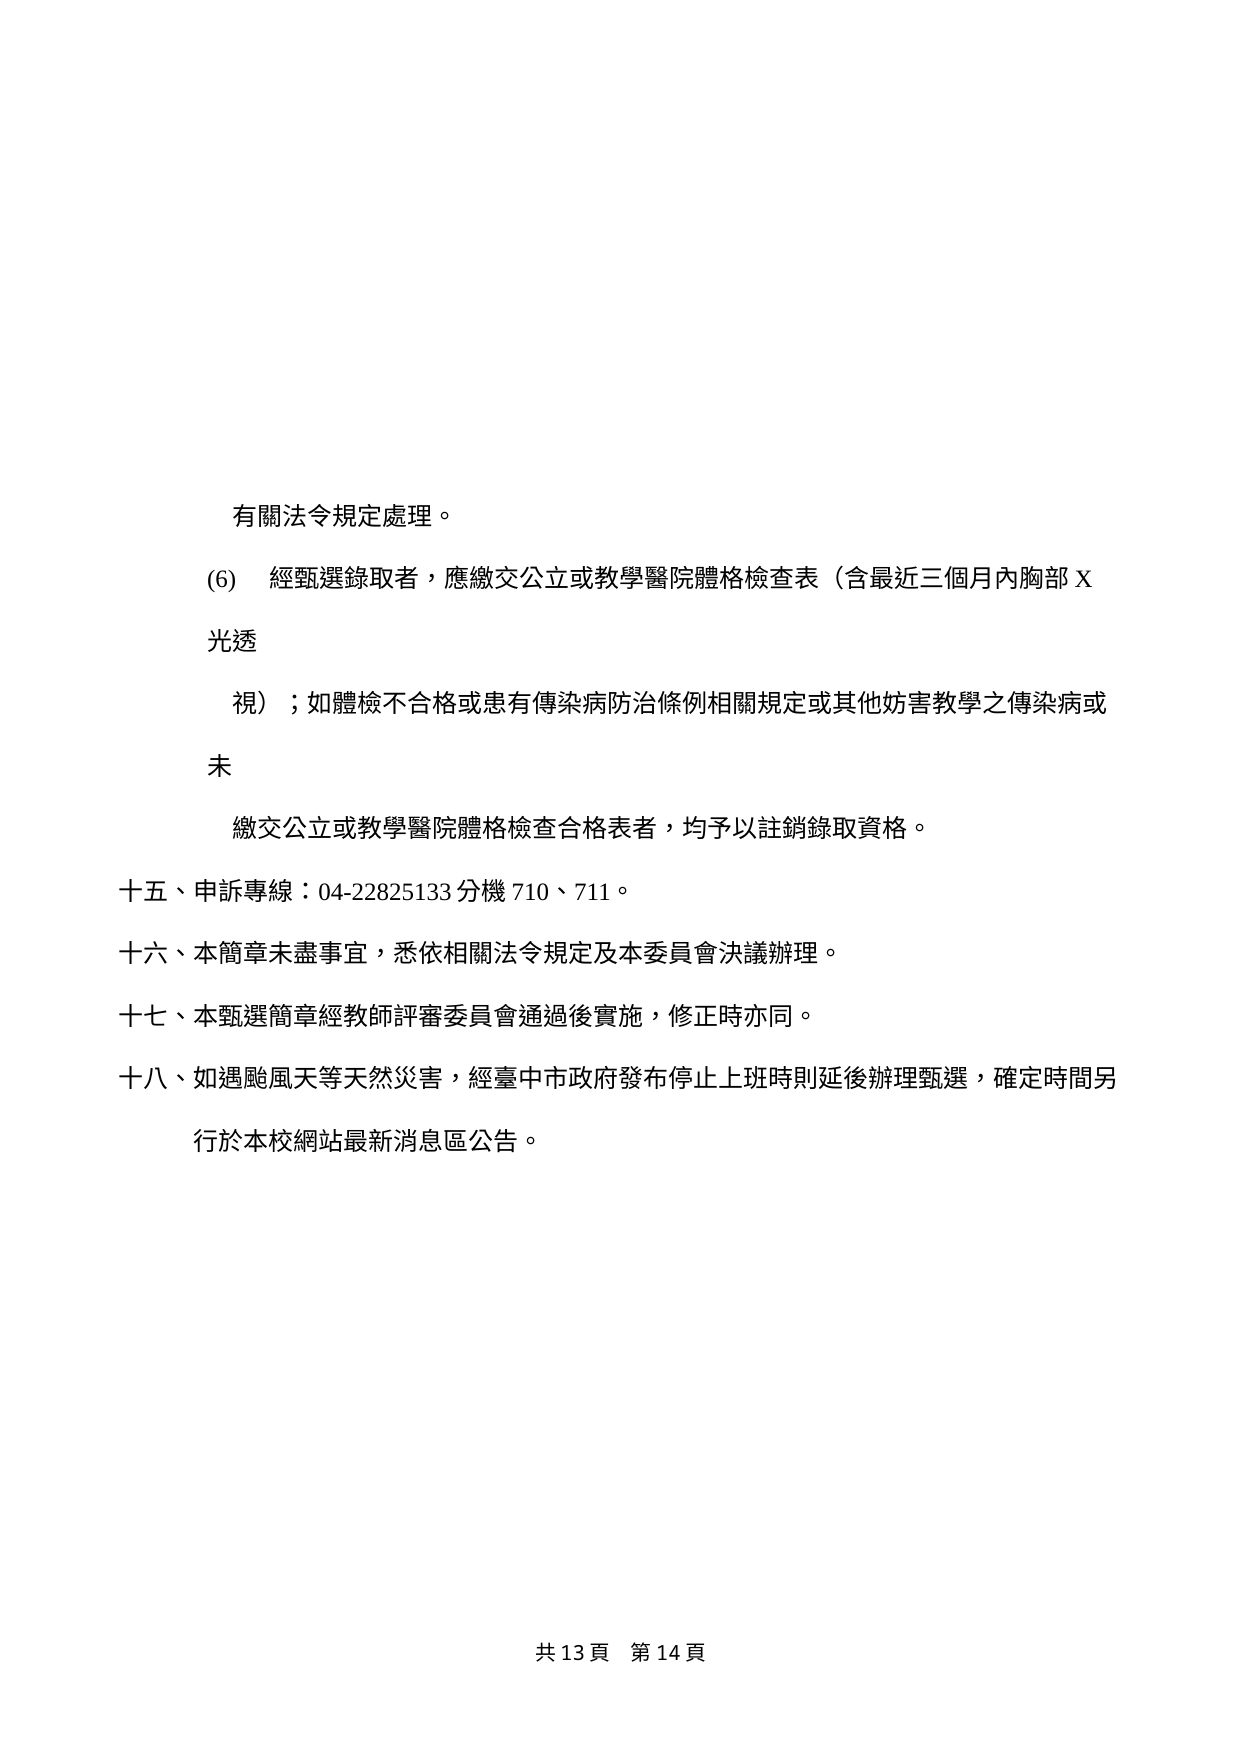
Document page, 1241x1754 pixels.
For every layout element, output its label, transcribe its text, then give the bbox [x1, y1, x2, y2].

text 十五、申訴專線：04-22825133分機710、711。 [118, 847, 1122, 910]
list 有關法令規定處理。 [164, 472, 1122, 535]
text 視）；如體檢不合格或患有傳染病防治條例相關規定或其他妨害教學之傳染病或未 [207, 660, 1122, 785]
list 經甄選錄取者，應繳交公立或教學醫院體格檢查表（含最近三個月內胸部X光透 [207, 535, 1122, 660]
text 繳交公立或教學醫院體格檢查合格表者，均予以註銷錄取資格。 [207, 785, 1122, 847]
text 十六、本簡章未盡事宜，悉依相關法令規定及本委員會決議辦理。 [118, 910, 1122, 972]
text 十七、本甄選簡章經教師評審委員會通過後實施，修正時亦同。 [118, 972, 1122, 1035]
text 十八、如遇颱風天等天然災害，經臺中市政府發布停止上班時則延後辦理甄選，確定時間另行於本校網站最新消息區公告。 [118, 1035, 1122, 1160]
